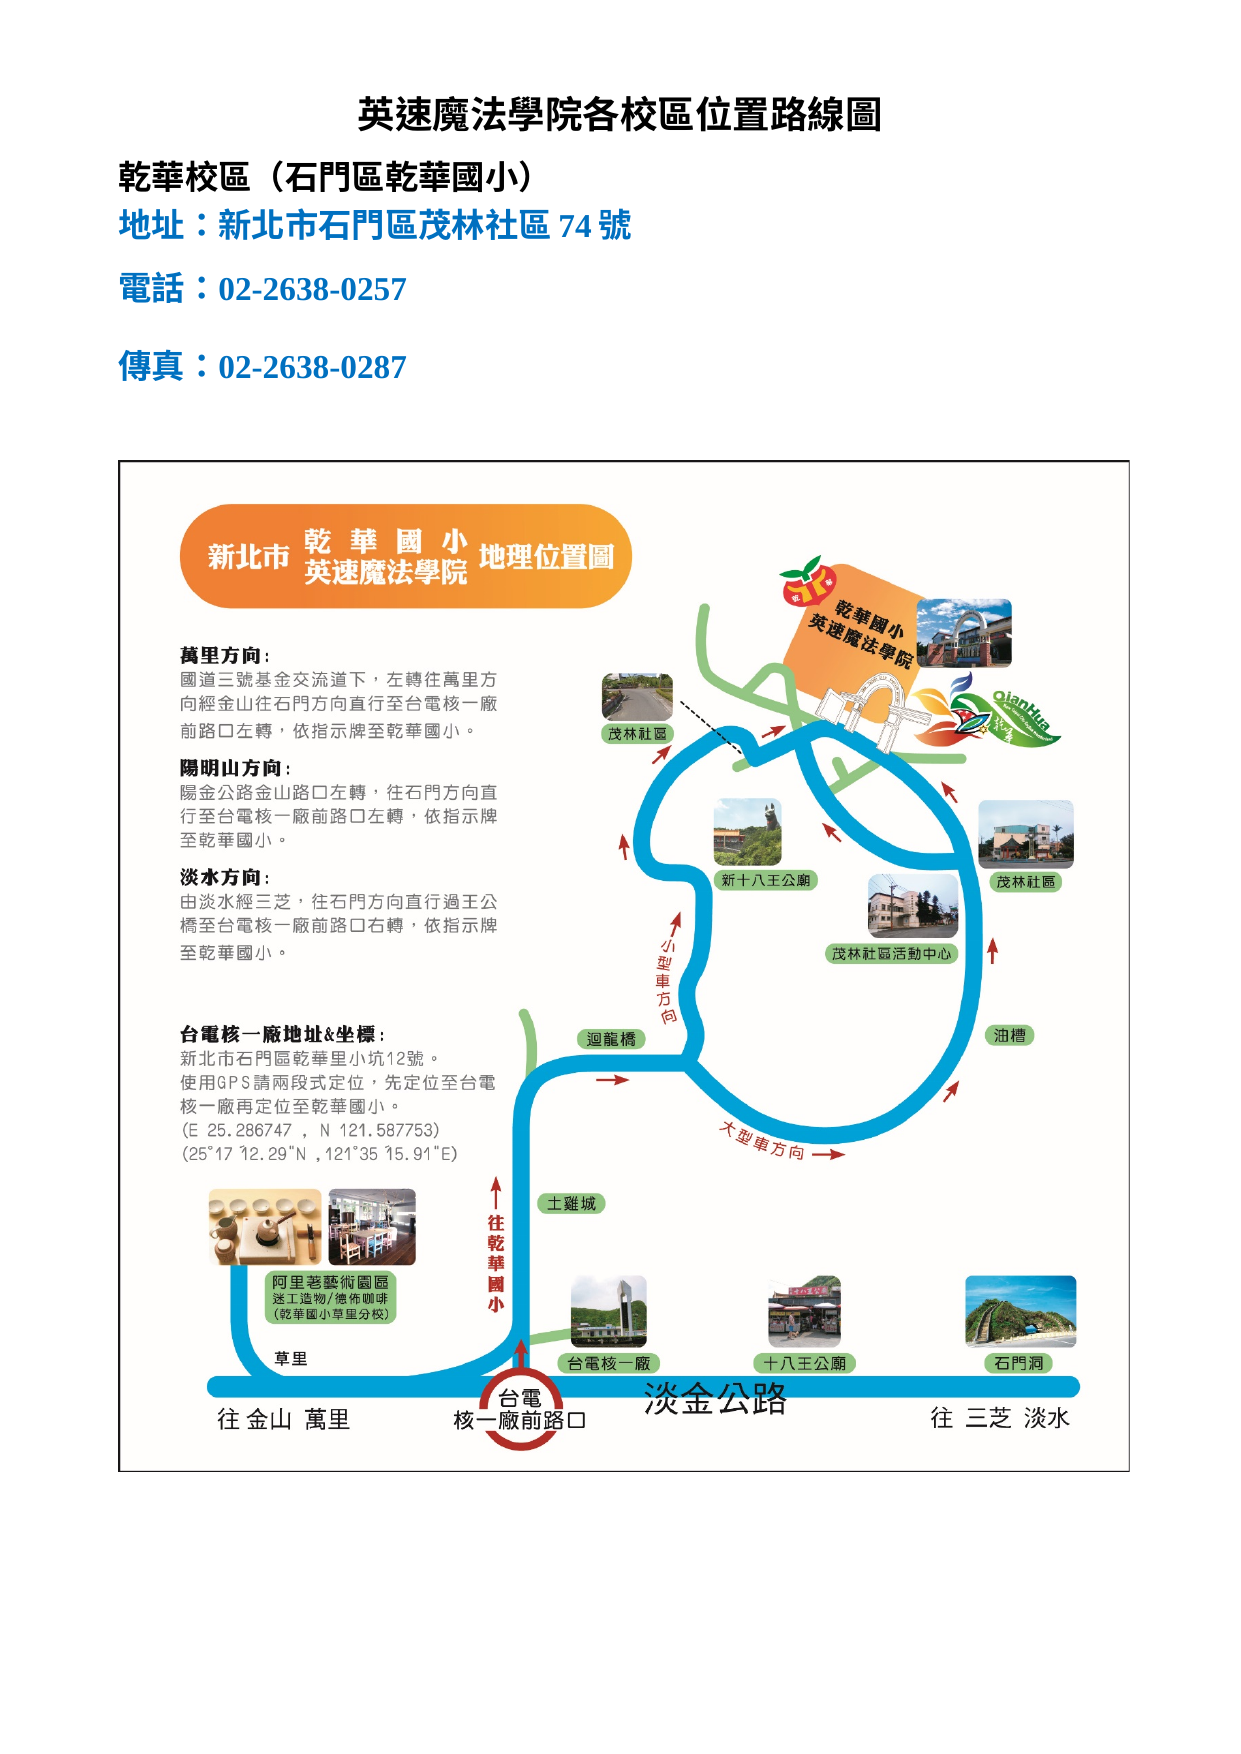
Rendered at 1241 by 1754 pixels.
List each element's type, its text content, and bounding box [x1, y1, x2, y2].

picture [118, 460, 1130, 1472]
text 乾華校區（石門區乾華國小） [118, 151, 1122, 199]
text 英速魔法學院各校區位置路線圖 [118, 73, 1122, 151]
text 電話：02-2638-0257 [118, 247, 1122, 325]
text 地址：新北市石門區茂林社區74號 [118, 199, 1122, 247]
text 傳真：02-2638-0287 [118, 325, 1122, 403]
